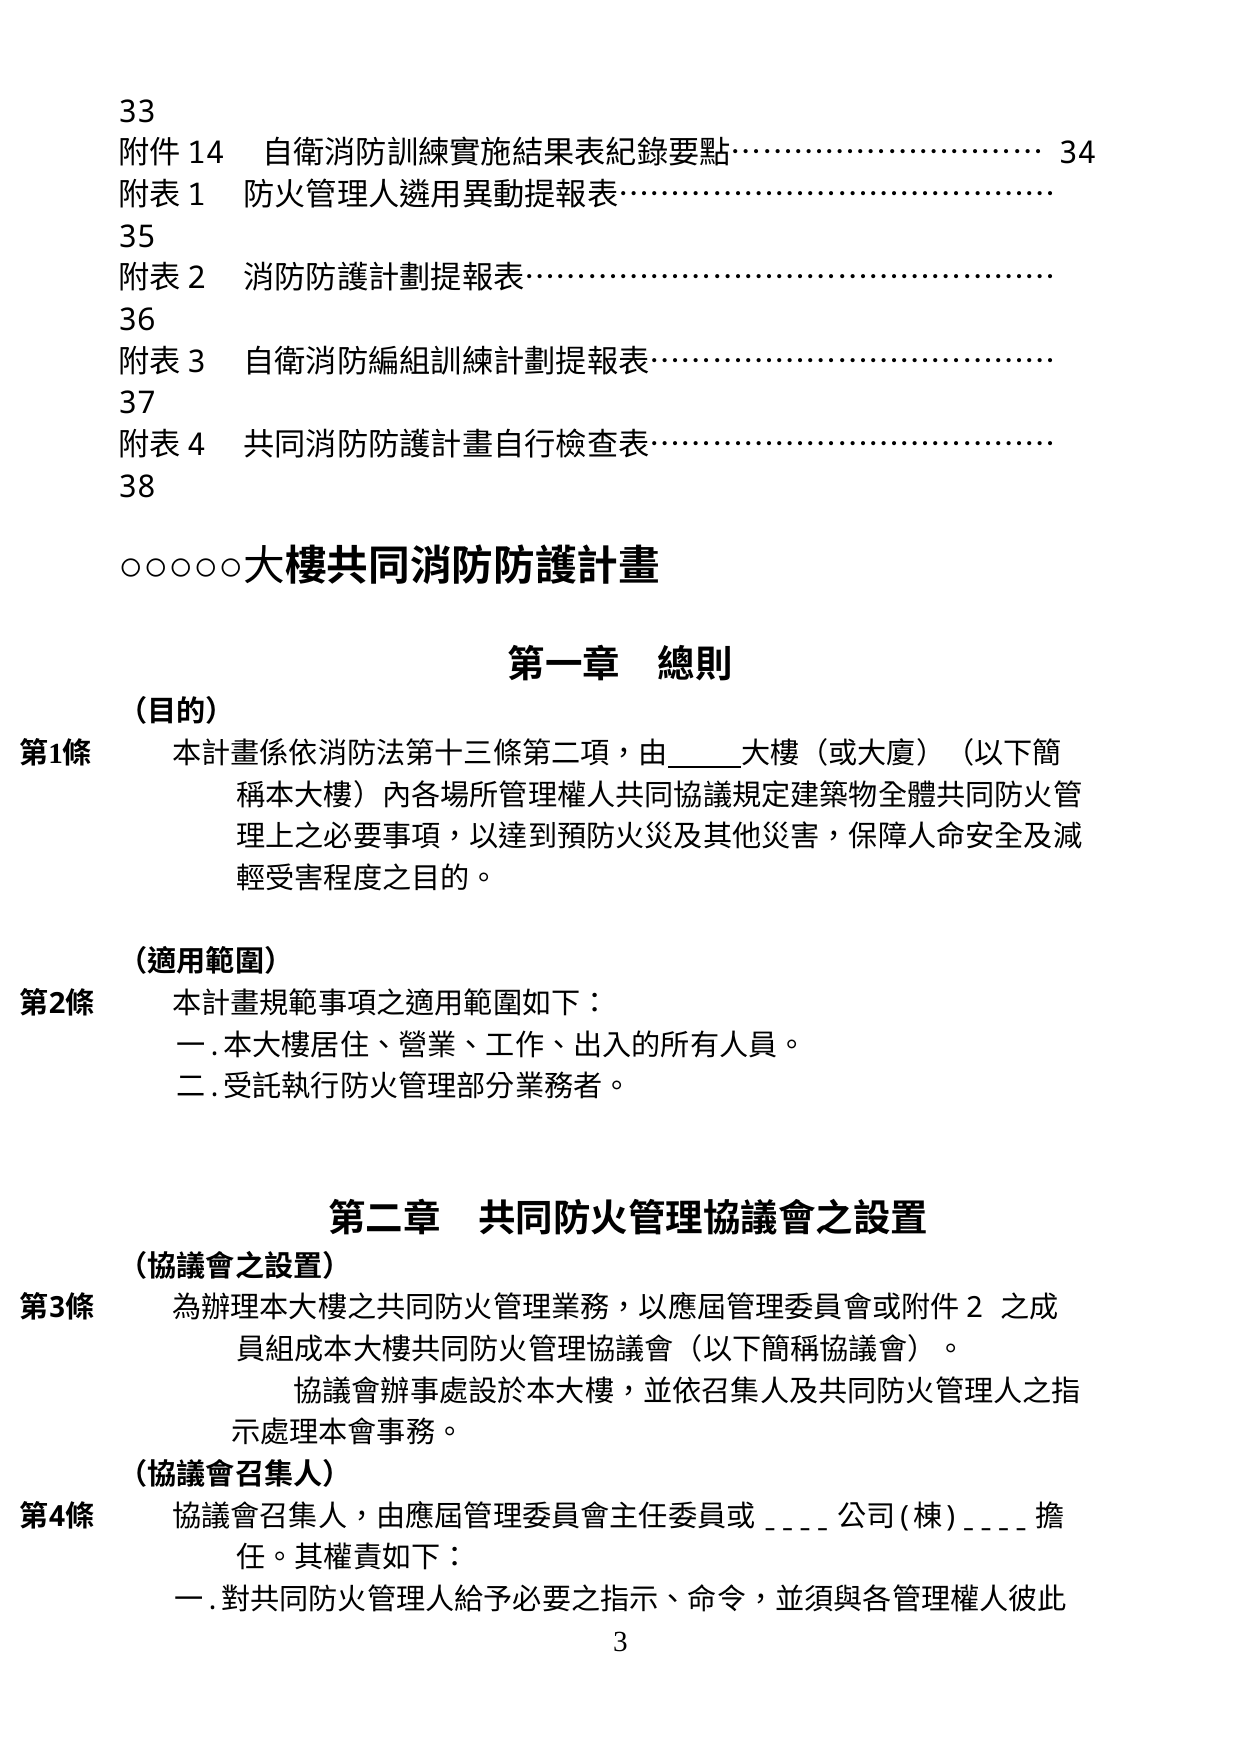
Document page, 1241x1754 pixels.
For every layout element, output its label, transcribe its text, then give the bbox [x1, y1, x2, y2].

text 33 [118, 89, 1122, 130]
text 附表2 消防防護計劃提報表…………………………………………… 36 [118, 255, 1122, 339]
text 一.本大樓居住、營業、工作、出入的所有人員。 [118, 1022, 1106, 1063]
list 協議會召集人，由應屆管理委員會主任委員或ˍˍˍˍ公司(棟)ˍˍˍˍ擔任。其權責如下： [19, 1493, 1088, 1576]
list 本計畫規範事項之適用範圍如下： [19, 980, 1088, 1022]
text 二.受託執行防火管理部分業務者。 [118, 1063, 1088, 1105]
text 第二章 共同防火管理協議會之設置 [168, 1188, 1088, 1243]
list 本計畫係依消防法第十三條第二項，由 大樓（或大廈）（以下簡稱本大樓）內各場所管理權人共同協議規定建築物全體共同防火管理上之必要事項，以達到預防火災及其他災害，保障人命安全及減輕受害程度之目的。 [19, 730, 1088, 897]
text 附件14 自衛消防訓練實施結果表紀錄要點………………………… 34 [118, 130, 1122, 172]
text 協議會辦事處設於本大樓，並依召集人及共同防火管理人之指示處理本會事務。 [118, 1368, 1088, 1451]
text （適用範圍） [118, 938, 1138, 980]
text 第一章 總則 [118, 634, 1122, 688]
text （協議會召集人） [118, 1451, 1138, 1493]
text （目的） [118, 688, 1122, 730]
text 一.對共同防火管理人給予必要之指示、命令，並須與各管理權人彼此 [174, 1576, 1088, 1618]
text ○○○○○大樓共同消防防護計畫 [118, 547, 1122, 589]
text 附表1 防火管理人遴用異動提報表…………………………………… 35 [118, 172, 1122, 255]
text 附表4 共同消防防護計畫自行檢查表………………………………… 38 [118, 422, 1122, 505]
text （協議會之設置） [118, 1243, 1138, 1284]
text 附表3 自衛消防編組訓練計劃提報表………………………………… 37 [118, 339, 1122, 422]
list 為辦理本大樓之共同防火管理業務，以應屆管理委員會或附件2 之成員組成本大樓共同防火管理協議會（以下簡稱協議會）。 [19, 1284, 1088, 1368]
